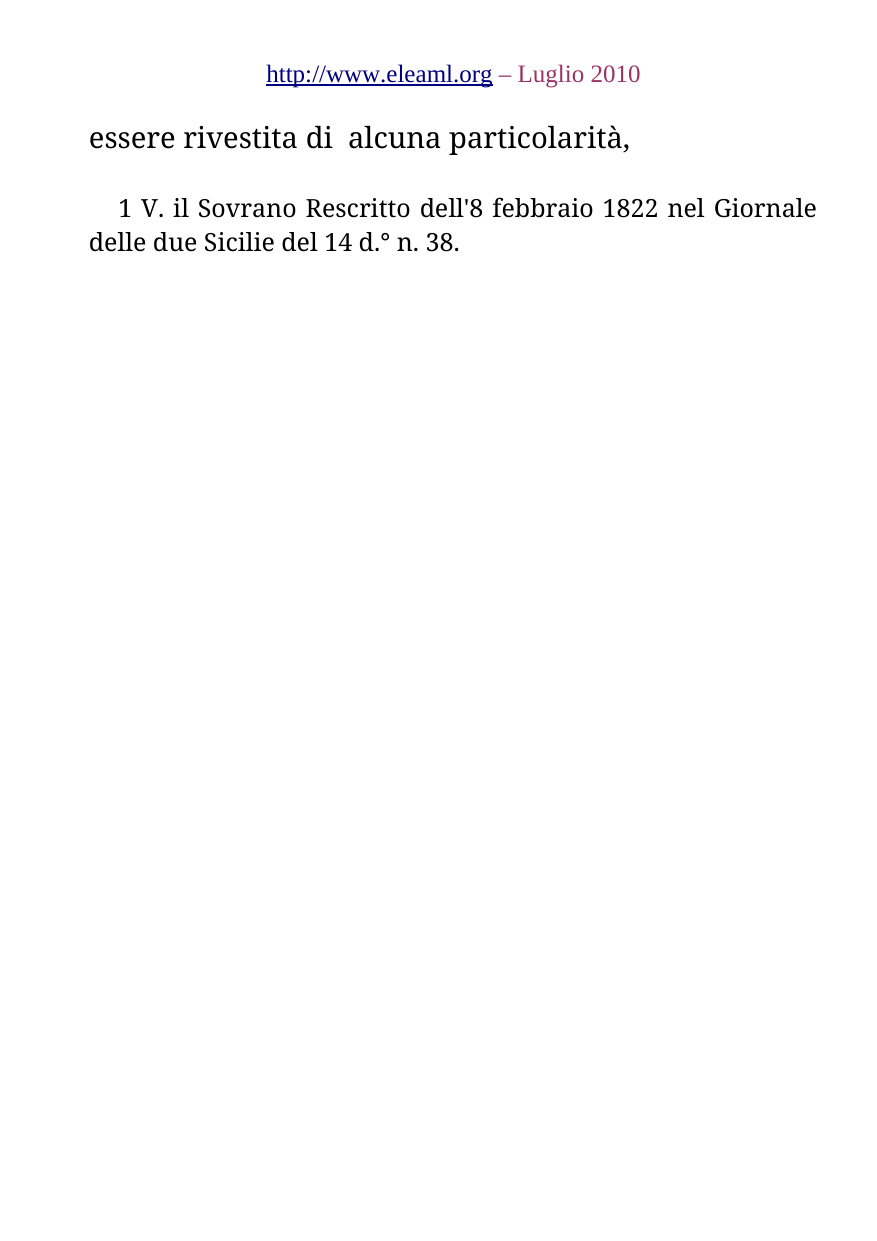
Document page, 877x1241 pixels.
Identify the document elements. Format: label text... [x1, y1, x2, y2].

text essere rivestita di alcuna particolarità, [89, 117, 818, 157]
text 1 V. il Sovrano Rescritto dell'8 febbraio 1822 nel Giornale delle due Sicilie del 14 d.° n. 38. [89, 191, 818, 259]
